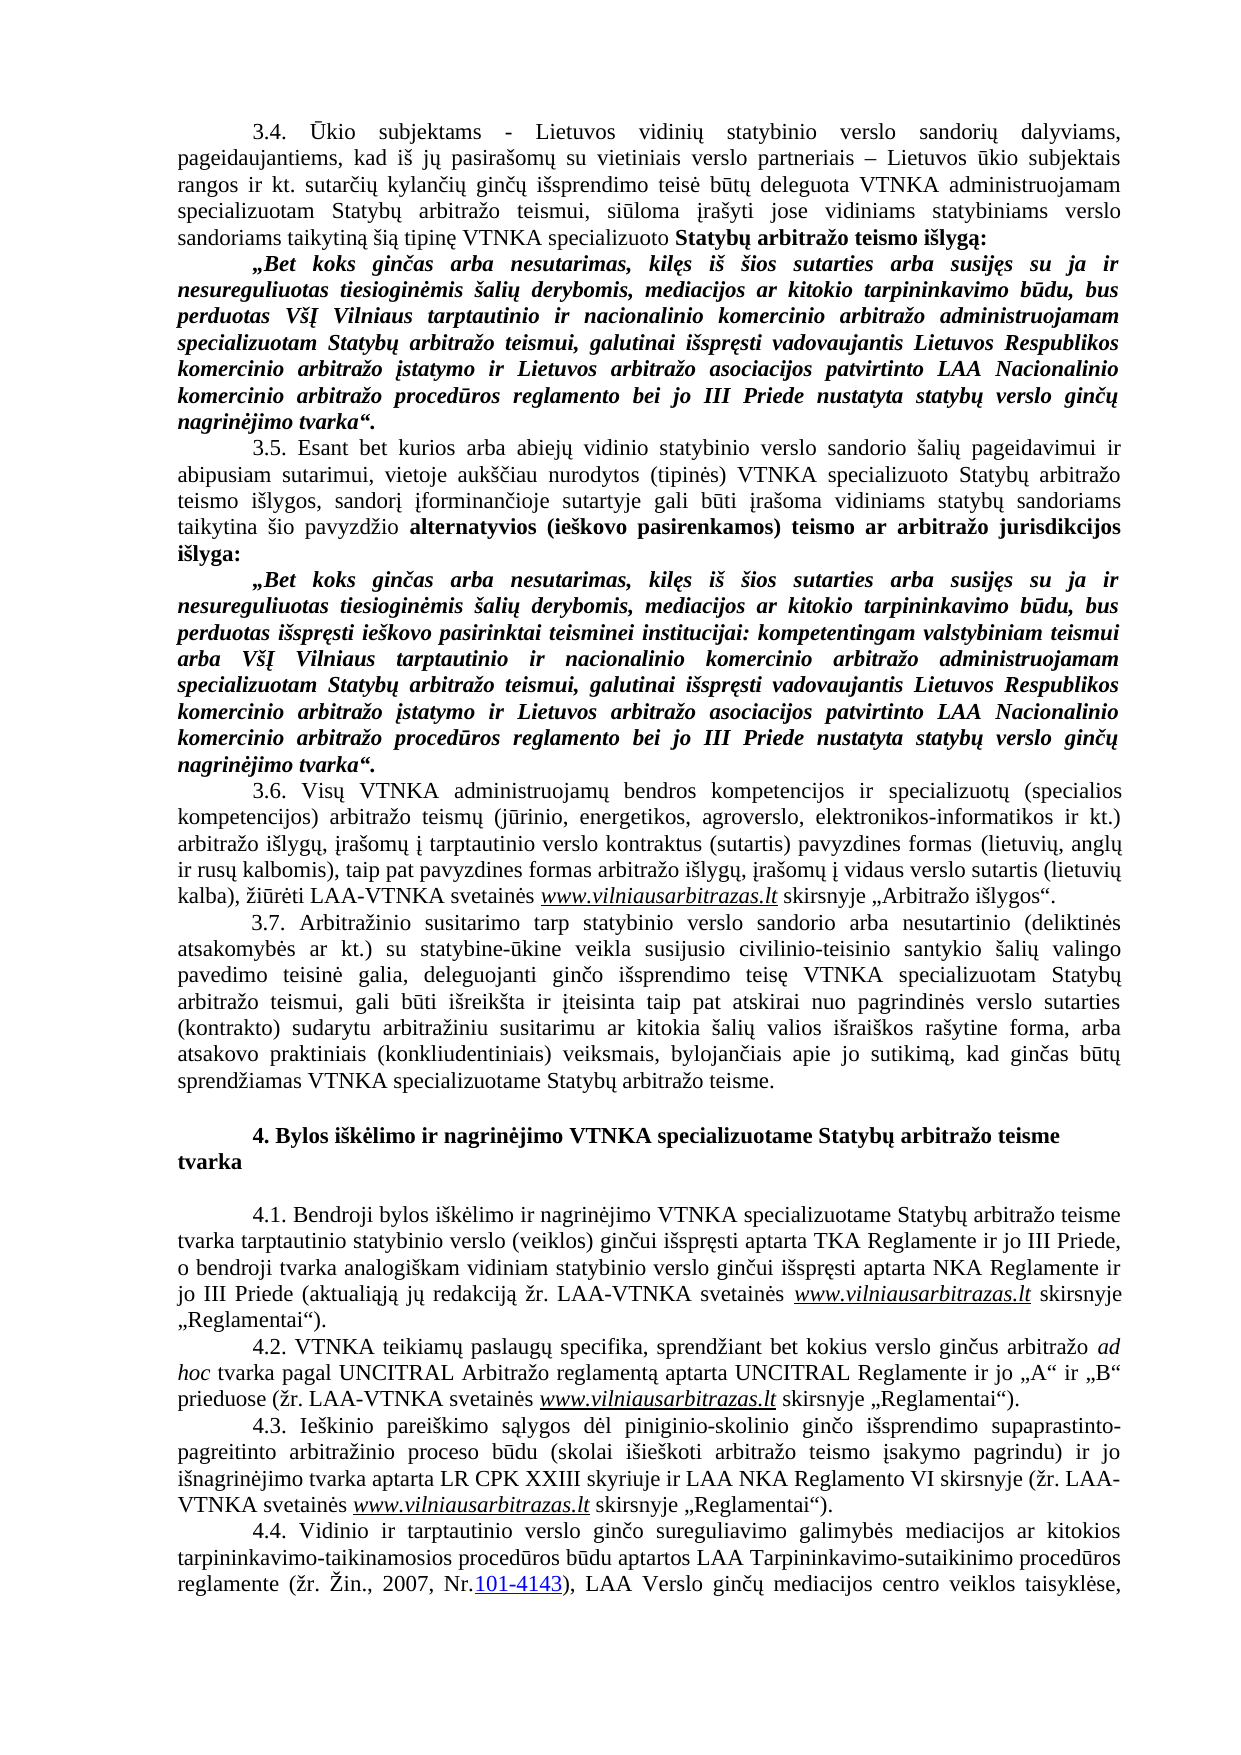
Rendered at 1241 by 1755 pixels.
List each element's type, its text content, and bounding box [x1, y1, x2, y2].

text 3.7. Arbitražinio susitarimo tarp statybinio verslo sandorio arba nesutartinio (deliktinės atsakomybės ar kt.) su statybine-ūkine veikla susijusio civilinio-teisinio santykio šalių valingo pavedimo teisinė galia, deleguojanti ginčo išsprendimo teisę VTNKA specializuotam Statybų arbitražo teismui, gali būti išreikšta ir įteisinta taip pat atskirai nuo pagrindinės verslo sutarties (kontrakto) sudarytu arbitražiniu susitarimu ar kitokia šalių valios išraiškos rašytine forma, arba atsakovo praktiniais (konkliudentiniais) veiksmais, bylojančiais apie jo sutikimą, kad ginčas būtų sprendžiamas VTNKA specializuotame Statybų arbitražo teisme. [177, 909, 1122, 1093]
text 3.6. Visų VTNKA administruojamų bendros kompetencijos ir specializuotų (specialios kompetencijos) arbitražo teismų (jūrinio, energetikos, agroverslo, elektronikos-informatikos ir kt.) arbitražo išlygų, įrašomų į tarptautinio verslo kontraktus (sutartis) pavyzdines formas (lietuvių, anglų ir rusų kalbomis), taip pat pavyzdines formas arbitražo išlygų, įrašomų į vidaus verslo sutartis (lietuvių kalba), žiūrėti LAA-VTNKA svetainės www.vilniausarbitrazas.lt skirsnyje „Arbitražo išlygos“. [177, 777, 1122, 909]
text 4.4. Vidinio ir tarptautinio verslo ginčo sureguliavimo galimybės mediacijos ar kitokios tarpininkavimo-taikinamosios procedūros būdu aptartos LAA Tarpininkavimo-sutaikinimo procedūros reglamente (žr. Žin., 2007, Nr.101-4143), LAA Verslo ginčų mediacijos centro veiklos taisyklėse, [177, 1517, 1122, 1596]
text „Bet koks ginčas arba nesutarimas, kilęs iš šios sutarties arba susijęs su ja ir nesureguliuotas tiesioginėmis šalių derybomis, mediacijos ar kitokio tarpininkavimo būdu, bus perduotas išspręsti ieškovo pasirinktai teisminei institucijai: kompetentingam valstybiniam teismui arba VšĮ Vilniaus tarptautinio ir nacionalinio komercinio arbitražo administruojamam specializuotam Statybų arbitražo teismui, galutinai išspręsti vadovaujantis Lietuvos Respublikos komercinio arbitražo įstatymo ir Lietuvos arbitražo asociacijos patvirtinto LAA Nacionalinio komercinio arbitražo procedūros reglamento bei jo III Priede nustatyta statybų verslo ginčų nagrinėjimo tvarka“. [177, 566, 1122, 777]
text 4. Bylos iškėlimo ir nagrinėjimo VTNKA specializuotame Statybų arbitražo teisme tvarka [177, 1122, 1122, 1175]
text 3.5. Esant bet kurios arba abiejų vidinio statybinio verslo sandorio šalių pageidavimui ir abipusiam sutarimui, vietoje aukščiau nurodytos (tipinės) VTNKA specializuoto Statybų arbitražo teismo išlygos, sandorį įforminančioje sutartyje gali būti įrašoma vidiniams statybų sandoriams taikytina šio pavyzdžio alternatyvios (ieškovo pasirenkamos) teismo ar arbitražo jurisdikcijos išlyga: [177, 434, 1122, 566]
text 3.4. Ūkio subjektams - Lietuvos vidinių statybinio verslo sandorių dalyviams, pageidaujantiems, kad iš jų pasirašomų su vietiniais verslo partneriais – Lietuvos ūkio subjektais rangos ir kt. sutarčių kylančių ginčų išsprendimo teisė būtų deleguota VTNKA administruojamam specializuotam Statybų arbitražo teismui, siūloma įrašyti jose vidiniams statybiniams verslo sandoriams taikytiną šią tipinę VTNKA specializuoto Statybų arbitražo teismo išlygą: [177, 118, 1122, 250]
text 4.3. Ieškinio pareiškimo sąlygos dėl piniginio-skolinio ginčo išsprendimo supaprastinto-pagreitinto arbitražinio proceso būdu (skolai išieškoti arbitražo teismo įsakymo pagrindu) ir jo išnagrinėjimo tvarka aptarta LR CPK XXIII skyriuje ir LAA NKA Reglamento VI skirsnyje (žr. LAA-VTNKA svetainės www.vilniausarbitrazas.lt skirsnyje „Reglamentai“). [177, 1412, 1122, 1517]
text 4.2. VTNKA teikiamų paslaugų specifika, sprendžiant bet kokius verslo ginčus arbitražo ad hoc tvarka pagal UNCITRAL Arbitražo reglamentą aptarta UNCITRAL Reglamente ir jo „A“ ir „B“ prieduose (žr. LAA-VTNKA svetainės www.vilniausarbitrazas.lt skirsnyje „Reglamentai“). [177, 1333, 1122, 1412]
text 4.1. Bendroji bylos iškėlimo ir nagrinėjimo VTNKA specializuotame Statybų arbitražo teisme tvarka tarptautinio statybinio verslo (veiklos) ginčui išspręsti aptarta TKA Reglamente ir jo III Priede, o bendroji tvarka analogiškam vidiniam statybinio verslo ginčui išspręsti aptarta NKA Reglamente ir jo III Priede (aktualiąją jų redakciją žr. LAA-VTNKA svetainės www.vilniausarbitrazas.lt skirsnyje „Reglamentai“). [177, 1201, 1122, 1333]
text „Bet koks ginčas arba nesutarimas, kilęs iš šios sutarties arba susijęs su ja ir nesureguliuotas tiesioginėmis šalių derybomis, mediacijos ar kitokio tarpininkavimo būdu, bus perduotas VšĮ Vilniaus tarptautinio ir nacionalinio komercinio arbitražo administruojamam specializuotam Statybų arbitražo teismui, galutinai išspręsti vadovaujantis Lietuvos Respublikos komercinio arbitražo įstatymo ir Lietuvos arbitražo asociacijos patvirtinto LAA Nacionalinio komercinio arbitražo procedūros reglamento bei jo III Priede nustatyta statybų verslo ginčų nagrinėjimo tvarka“. [177, 250, 1122, 434]
